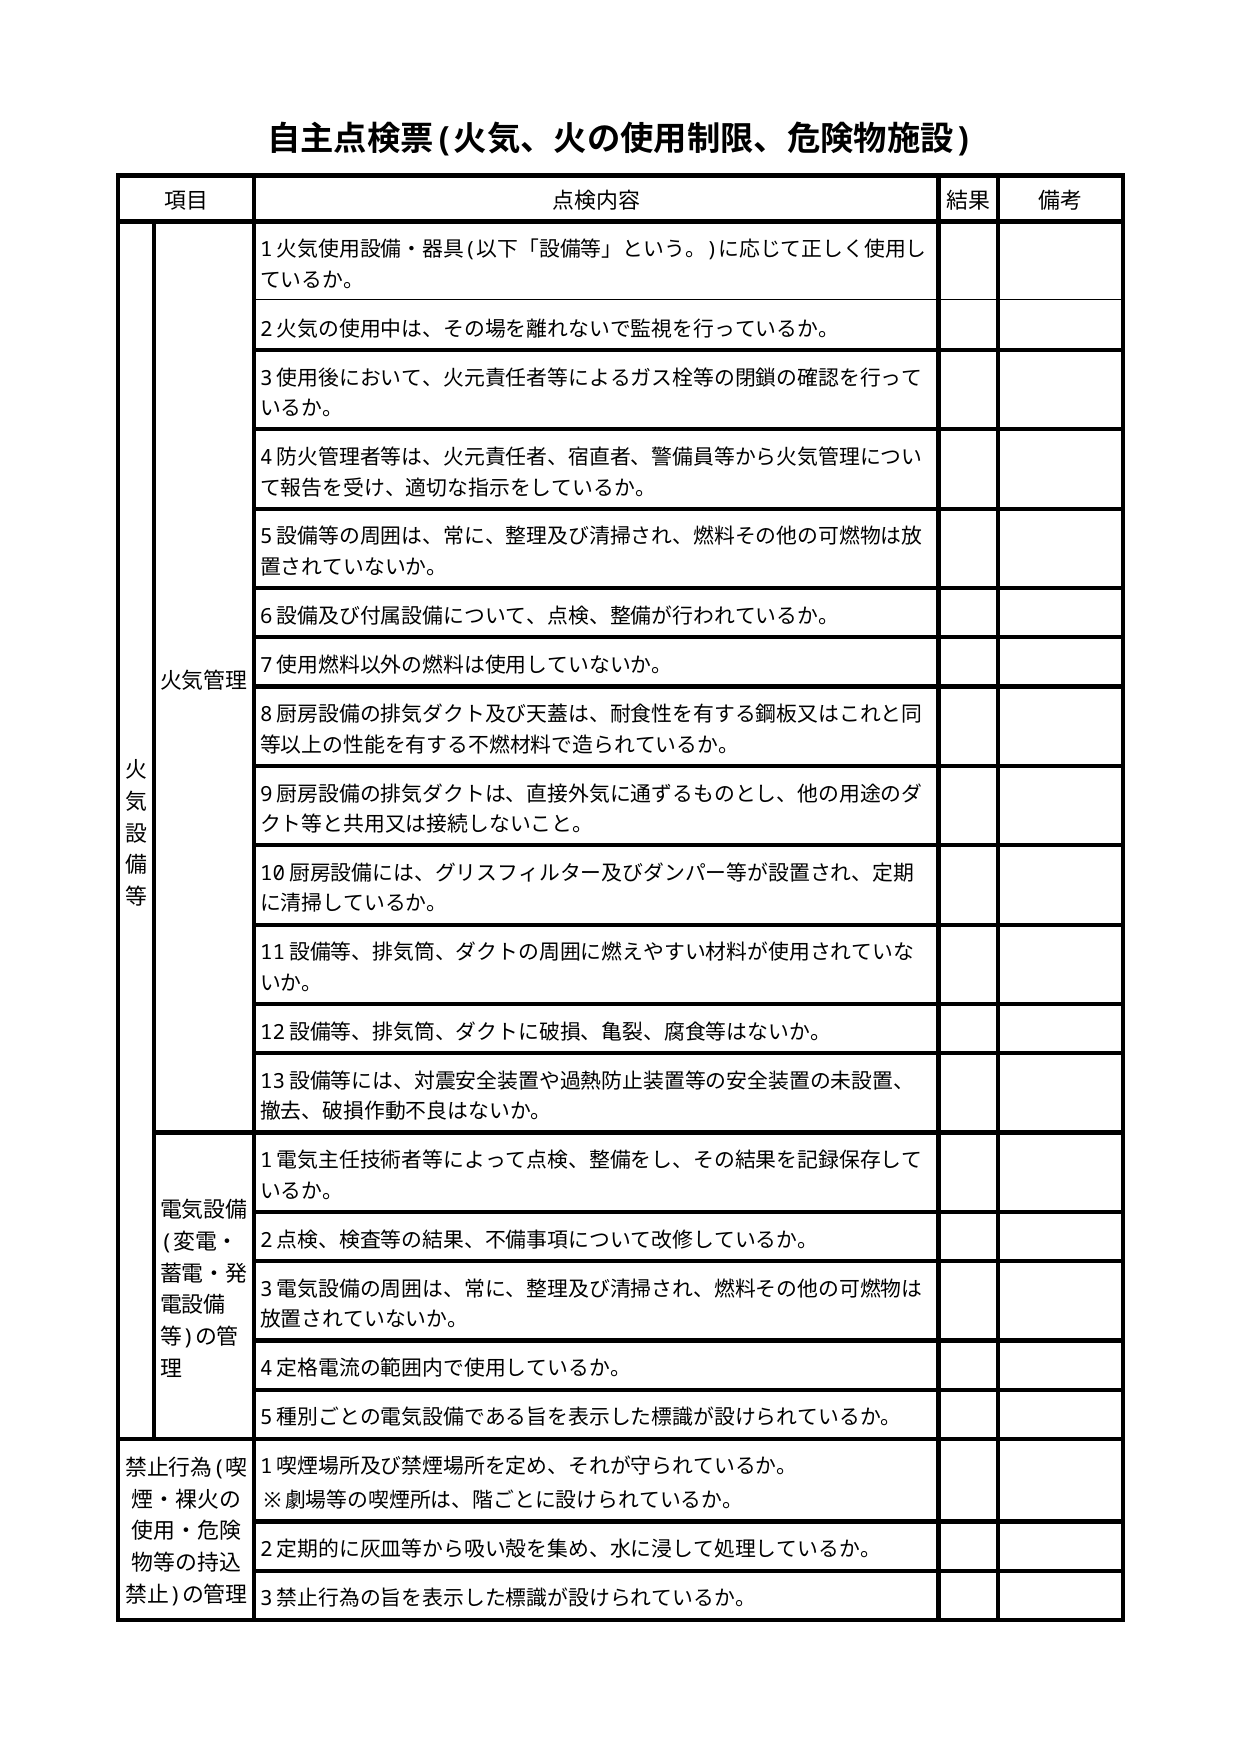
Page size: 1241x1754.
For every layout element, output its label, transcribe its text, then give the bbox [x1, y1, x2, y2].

table_cell 火気設備等 [120, 224, 152, 1437]
table_cell [941, 1392, 996, 1437]
table_cell 5設備等の周囲は、常に、整理及び清掃され、燃料その他の可燃物は放置されていないか。 [256, 511, 936, 586]
table_cell [1000, 847, 1121, 922]
table_cell [941, 300, 996, 348]
table_cell 12設備等、排気筒、ダクトに破損、亀裂、腐食等はないか。 [256, 1006, 936, 1051]
table_cell [941, 1135, 996, 1210]
table_cell 13設備等には、対震安全装置や過熱防止装置等の安全装置の未設置、撤去、破損作動不良はないか。 [256, 1055, 936, 1130]
table_cell [1000, 1524, 1121, 1568]
table_cell [941, 689, 996, 764]
table_cell 9厨房設備の排気ダクトは、直接外気に通ずるものとし、他の用途のダクト等と共用又は接続しないこと。 [256, 768, 936, 843]
table_cell [1000, 1055, 1121, 1130]
table_cell 1電気主任技術者等によって点検、整備をし、その結果を記録保存しているか。 [256, 1135, 936, 1210]
table_cell [1000, 224, 1121, 299]
table_cell [941, 1573, 996, 1618]
table_cell [1000, 689, 1121, 764]
table_cell [941, 927, 996, 1002]
table_cell [1000, 431, 1121, 507]
table_cell [1000, 1263, 1121, 1338]
table_cell 8厨房設備の排気ダクト及び天蓋は、耐食性を有する鋼板又はこれと同等以上の性能を有する不燃材料で造られているか。 [256, 689, 936, 764]
table_cell [1000, 1343, 1121, 1387]
table_cell [941, 511, 996, 586]
table_cell [1000, 1135, 1121, 1210]
table_cell 1喫煙場所及び禁煙場所を定め、それが守られているか。 ※劇場等の喫煙所は、階ごとに設けられているか。 [256, 1441, 936, 1519]
table_cell 禁止行為(喫煙・裸火の使用・危険物等の持込禁止)の管理 [120, 1441, 252, 1618]
table_cell 4防火管理者等は、火元責任者、宿直者、警備員等から火気管理について報告を受け、適切な指示をしているか。 [256, 431, 936, 507]
table_cell [1000, 639, 1121, 684]
table_cell [941, 431, 996, 507]
table_cell [1000, 1006, 1121, 1051]
table_cell 2定期的に灰皿等から吸い殻を集め、水に浸して処理しているか。 [256, 1524, 936, 1568]
table_cell 2火気の使用中は、その場を離れないで監視を行っているか。 [256, 300, 936, 348]
table_cell [941, 1524, 996, 1568]
table_cell [1000, 1441, 1121, 1519]
table_header 備考 [1000, 178, 1121, 219]
table_cell [1000, 1573, 1121, 1618]
table_cell [941, 1343, 996, 1387]
table_cell 電気設備(変電・蓄電・発電設備等)の管理 [156, 1135, 252, 1437]
table_header 結果 [941, 178, 996, 219]
table_cell [941, 1006, 996, 1051]
table_cell 火気管理 [156, 224, 252, 1130]
table_cell 7使用燃料以外の燃料は使用していないか。 [256, 639, 936, 684]
table_cell [941, 224, 996, 299]
table_cell [1000, 927, 1121, 1002]
table_cell [1000, 300, 1121, 348]
table_cell 5種別ごとの電気設備である旨を表示した標識が設けられているか。 [256, 1392, 936, 1437]
table_cell [1000, 352, 1121, 427]
table_cell [941, 1055, 996, 1130]
table_cell 4定格電流の範囲内で使用しているか。 [256, 1343, 936, 1387]
table_cell [941, 639, 996, 684]
table_cell [1000, 511, 1121, 586]
table_cell 3使用後において、火元責任者等によるガス栓等の閉鎖の確認を行っているか。 [256, 352, 936, 427]
table_cell 1火気使用設備・器具(以下「設備等」という。)に応じて正しく使用しているか。 [256, 224, 936, 299]
table_cell [941, 1214, 996, 1259]
table_cell [941, 1441, 996, 1519]
table_cell 10厨房設備には、グリスフィルター及びダンパー等が設置され、定期に清掃しているか。 [256, 847, 936, 922]
table_cell [1000, 590, 1121, 635]
table_cell [941, 1263, 996, 1338]
table_cell 11設備等、排気筒、ダクトの周囲に燃えやすい材料が使用されていないか。 [256, 927, 936, 1002]
table_header 項目 [120, 178, 252, 219]
title 自主点検票(火気、火の使用制限、危険物施設) [118, 112, 1122, 161]
table_cell [941, 590, 996, 635]
table_cell [1000, 1214, 1121, 1259]
table_cell 6設備及び付属設備について、点検、整備が行われているか。 [256, 590, 936, 635]
table_cell 2点検、検査等の結果、不備事項について改修しているか。 [256, 1214, 936, 1259]
table_cell [941, 768, 996, 843]
table_cell [1000, 768, 1121, 843]
table_cell 3禁止行為の旨を表示した標識が設けられているか。 [256, 1573, 936, 1618]
table_cell 3電気設備の周囲は、常に、整理及び清掃され、燃料その他の可燃物は放置されていないか。 [256, 1263, 936, 1338]
table_cell [941, 847, 996, 922]
table_header 点検内容 [256, 178, 936, 219]
table_cell [1000, 1392, 1121, 1437]
table_cell [941, 352, 996, 427]
